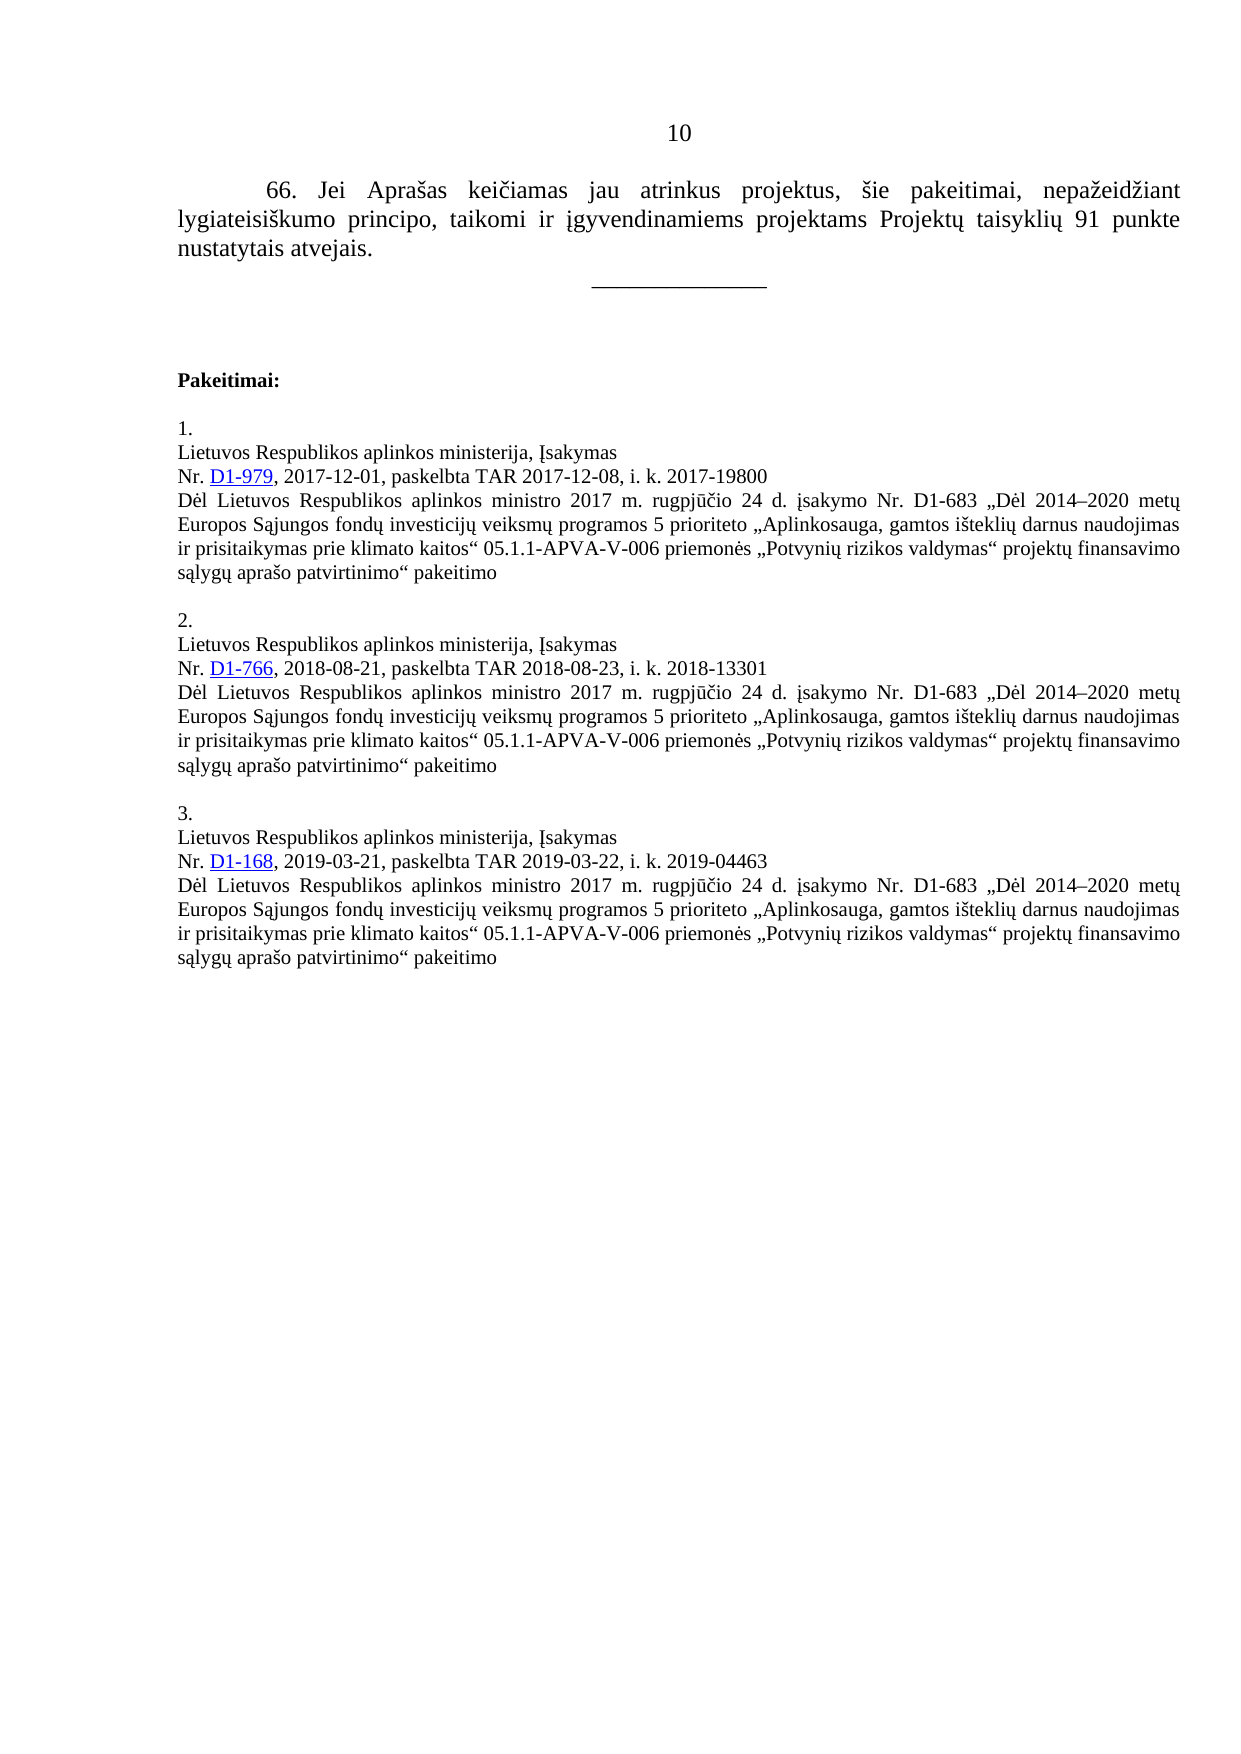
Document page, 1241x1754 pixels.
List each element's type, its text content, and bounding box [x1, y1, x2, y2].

text 2. [177, 608, 1181, 632]
text Nr. D1-766, 2018-08-21, paskelbta TAR 2018-08-23, i. k. 2018-13301 [177, 656, 1181, 680]
text Dėl Lietuvos Respublikos aplinkos ministro 2017 m. rugpjūčio 24 d. įsakymo Nr. D1-683 „Dėl 2014–2020 metų Europos Sąjungos fondų investicijų veiksmų programos 5 prioriteto „Aplinkosauga, gamtos išteklių darnus naudojimas ir prisitaikymas prie klimato kaitos“ 05.1.1-APVA-V-006 priemonės „Potvynių rizikos valdymas“ projektų finansavimo sąlygų aprašo patvirtinimo“ pakeitimo [177, 680, 1181, 777]
text Dėl Lietuvos Respublikos aplinkos ministro 2017 m. rugpjūčio 24 d. įsakymo Nr. D1-683 „Dėl 2014–2020 metų Europos Sąjungos fondų investicijų veiksmų programos 5 prioriteto „Aplinkosauga, gamtos išteklių darnus naudojimas ir prisitaikymas prie klimato kaitos“ 05.1.1-APVA-V-006 priemonės „Potvynių rizikos valdymas“ projektų finansavimo sąlygų aprašo patvirtinimo“ pakeitimo [177, 488, 1181, 584]
text Lietuvos Respublikos aplinkos ministerija, Įsakymas [177, 440, 1181, 464]
text 3. [177, 801, 1181, 825]
text Lietuvos Respublikos aplinkos ministerija, Įsakymas [177, 825, 1181, 849]
text Dėl Lietuvos Respublikos aplinkos ministro 2017 m. rugpjūčio 24 d. įsakymo Nr. D1-683 „Dėl 2014–2020 metų Europos Sąjungos fondų investicijų veiksmų programos 5 prioriteto „Aplinkosauga, gamtos išteklių darnus naudojimas ir prisitaikymas prie klimato kaitos“ 05.1.1-APVA-V-006 priemonės „Potvynių rizikos valdymas“ projektų finansavimo sąlygų aprašo patvirtinimo“ pakeitimo [177, 873, 1181, 969]
text Nr. D1-168, 2019-03-21, paskelbta TAR 2019-03-22, i. k. 2019-04463 [177, 849, 1181, 873]
text 1. [177, 416, 1181, 440]
text ______________ [177, 262, 1181, 291]
text Nr. D1-979, 2017-12-01, paskelbta TAR 2017-12-08, i. k. 2017-19800 [177, 464, 1181, 488]
text 66. Jei Aprašas keičiamas jau atrinkus projektus, šie pakeitimai, nepažeidžiant lygiateisiškumo principo, taikomi ir įgyvendinamiems projektams Projektų taisyklių 91 punkte nustatytais atvejais. [177, 176, 1181, 262]
text Pakeitimai: [177, 367, 1181, 392]
text Lietuvos Respublikos aplinkos ministerija, Įsakymas [177, 632, 1181, 656]
